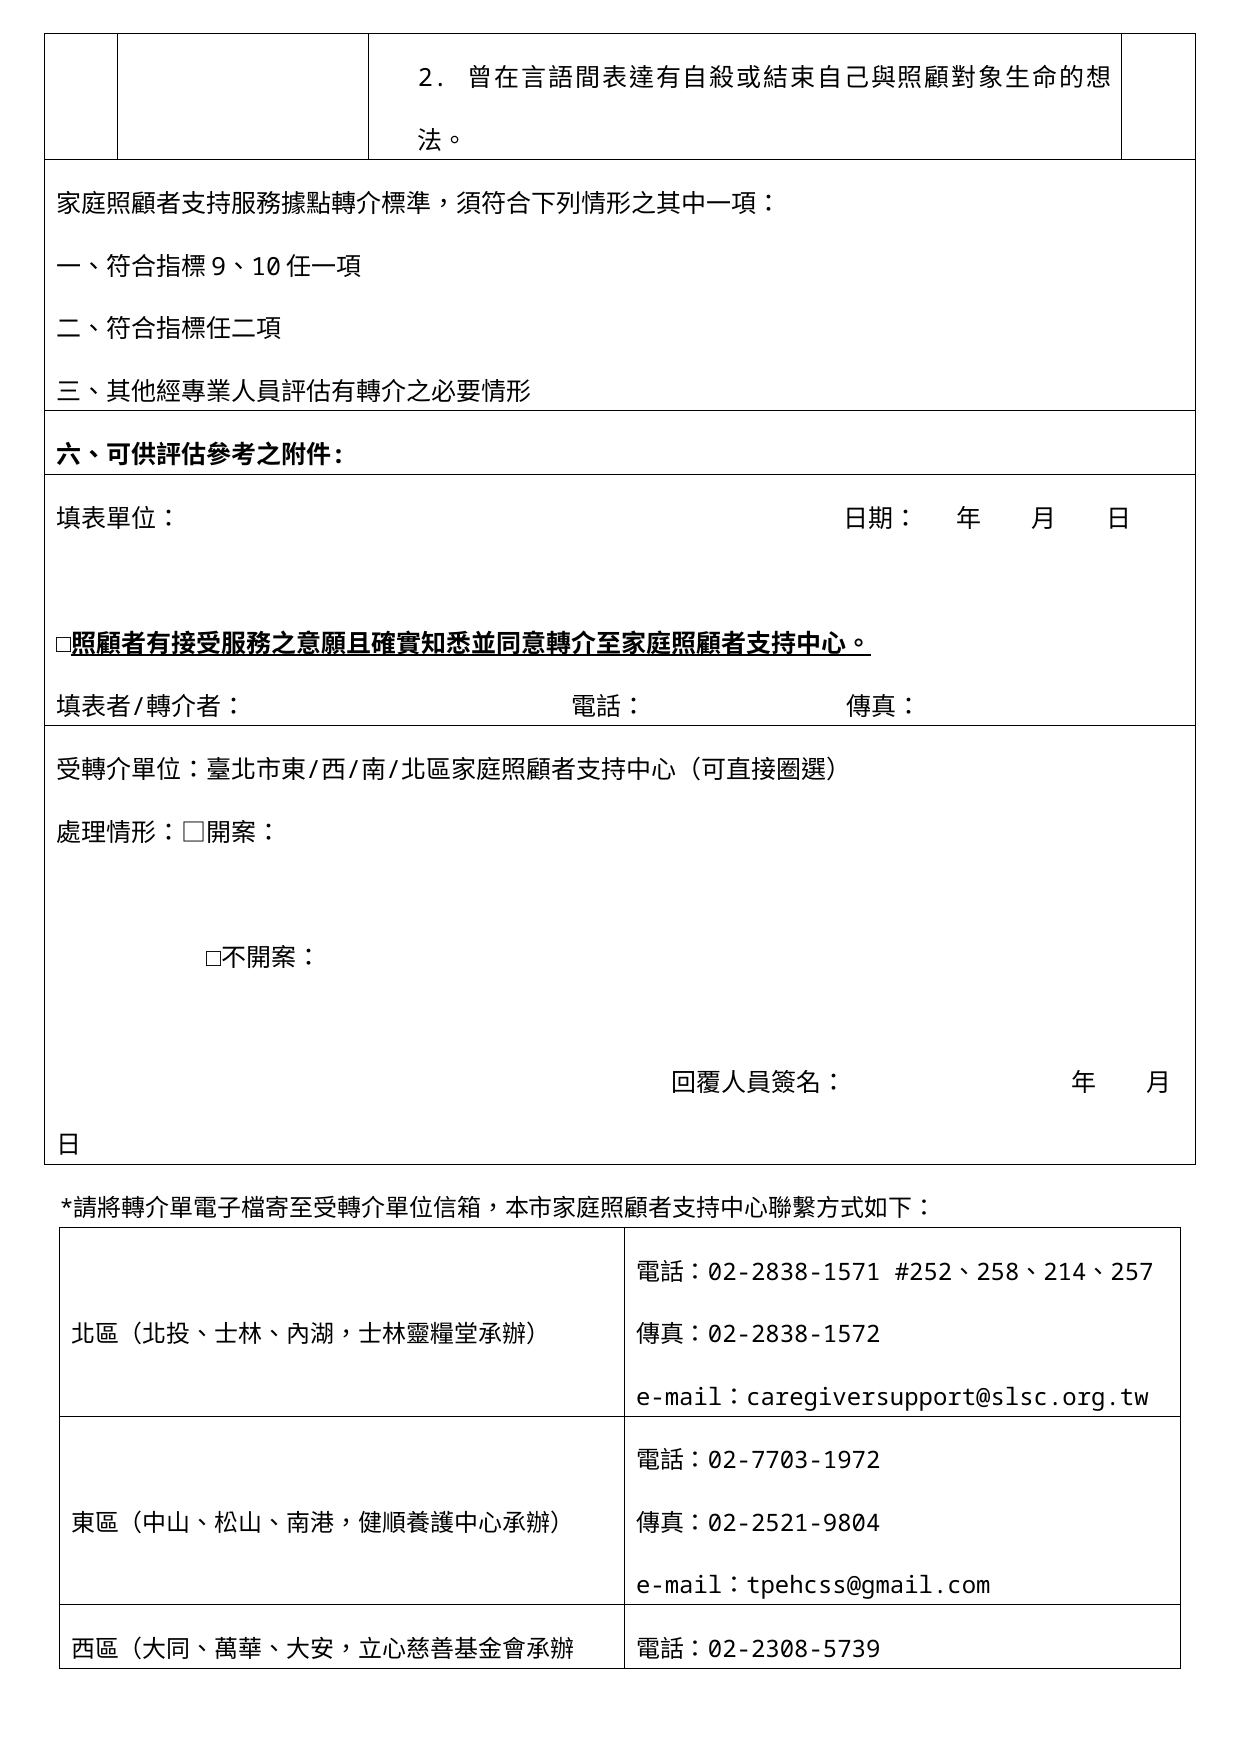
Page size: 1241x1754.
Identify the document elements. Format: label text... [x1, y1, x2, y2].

table_header 電話：02-2838-1571 #252、258、214、257 傳真：02-2838-1572 e-mail：caregiversupport@slsc.org.tw [625, 1228, 1180, 1416]
table_cell 照顧者過去曾有因照顧壓力而有自殺意念、有自殺企圖、具體之自殺計畫或已準備好自殺工具等行為。 曾在言語間表達有自殺或結束自己與照顧對象生命的想法。 [369, 34, 1121, 159]
table_cell 六、可供評估參考之附件: [45, 411, 1195, 474]
table_cell 東區（中山、松山、南港，健順養護中心承辦） [60, 1417, 624, 1604]
table_cell 電話：02-7703-1972 傳真：02-2521-9804 e-mail：tpehcss@gmail.com [625, 1417, 1180, 1604]
table_cell [45, 34, 117, 159]
table_cell [118, 34, 368, 159]
table_cell 家庭照顧者支持服務據點轉介標準，須符合下列情形之其中一項： 一、符合指標9、10任一項 二、符合指標任二項 三、其他經專業人員評估有轉介之必要情形 [45, 160, 1195, 410]
table_cell 西區（大同、萬華、大安，立心慈善基金會承辦 [60, 1605, 624, 1668]
table_cell 電話：02-2308-5739 [625, 1605, 1180, 1668]
table_cell [1122, 34, 1195, 159]
text *請將轉介單電子檔寄至受轉介單位信箱，本市家庭照顧者支持中心聯繫方式如下： [59, 1165, 1181, 1227]
table_cell 受轉介單位：臺北市東/西/南/北區家庭照顧者支持中心（可直接圈選） 處理情形：□開案： □不開案： 回覆人員簽名： 年 月 日 [45, 726, 1195, 1163]
table_header 北區（北投、士林、內湖，士林靈糧堂承辦） [60, 1228, 624, 1416]
table_cell 填表單位： 日期： 年 月 日 □照顧者有接受服務之意願且確實知悉並同意轉介至家庭照顧者支持中心。 填表者/轉介者： 電話： 傳真： [45, 475, 1195, 725]
